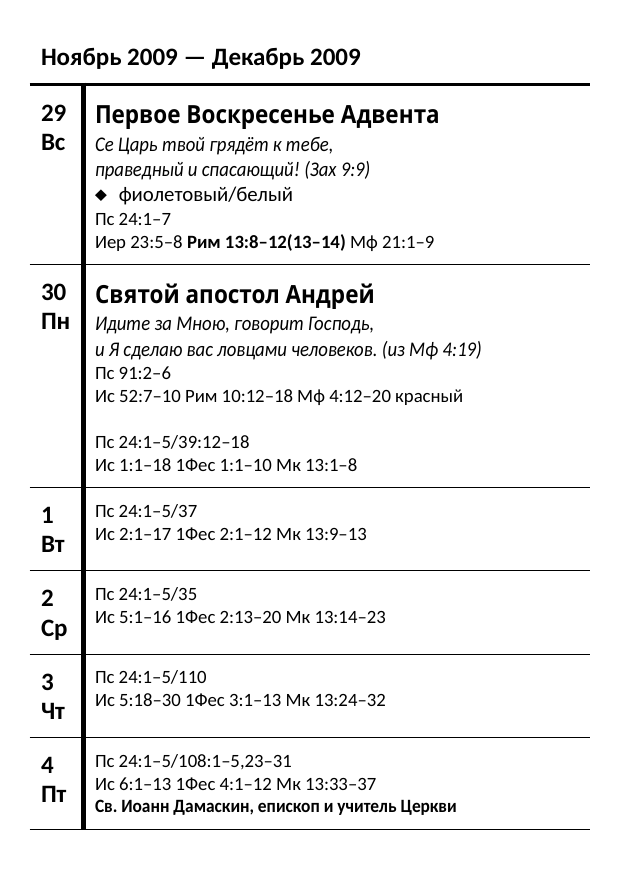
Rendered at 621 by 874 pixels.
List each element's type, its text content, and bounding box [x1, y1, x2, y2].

table_cell Пс 24:1–5/37 Ис 2:1–17 1Фес 2:1–12 Мк 13:9–13 [86, 488, 590, 570]
table_cell 29 Вс [30, 86, 81, 264]
table_cell 1 Вт [30, 488, 81, 570]
table_cell 4 Пт [30, 738, 81, 829]
table_cell Пс 24:1–5/35 Ис 5:1–16 1Фес 2:13–20 Мк 13:14–23 [86, 571, 590, 653]
table_cell Пс 24:1–5/108:1–5,23–31 Ис 6:1–13 1Фес 4:1–12 Мк 13:33–37 Св. Иоанн Дамаскин, епископ и учитель Церкви [86, 738, 590, 829]
table_cell Пс 24:1–5/110 Ис 5:18–30 1Фес 3:1–13 Мк 13:24–32 [86, 655, 590, 737]
table_cell 2 Ср [30, 571, 81, 653]
table_cell Первое Воскресенье Адвента Се Царь твой грядёт к тебе, праведный и спасающий! (Зах 9:9) фиолетовый/белый Пс 24:1–7 Иер 23:5–8 Рим 13:8–12(13–14) Мф 21:1–9 [86, 86, 590, 264]
table_cell 30 Пн [30, 265, 81, 487]
table_header Ноябрь 2009 — Декабрь 2009 [30, 30, 590, 83]
table_cell 3 Чт [30, 655, 81, 737]
table_cell Святой апостол Андрей Идите за Мною, говорит Господь, и Я сделаю вас ловцами человеков. (из Мф 4:19) Пс 91:2–6 Ис 52:7–10 Рим 10:12–18 Мф 4:12–20 красный Пс 24:1–5/39:12–18 Ис 1:1–18 1Фес 1:1–10 Мк 13:1–8 [86, 265, 590, 487]
